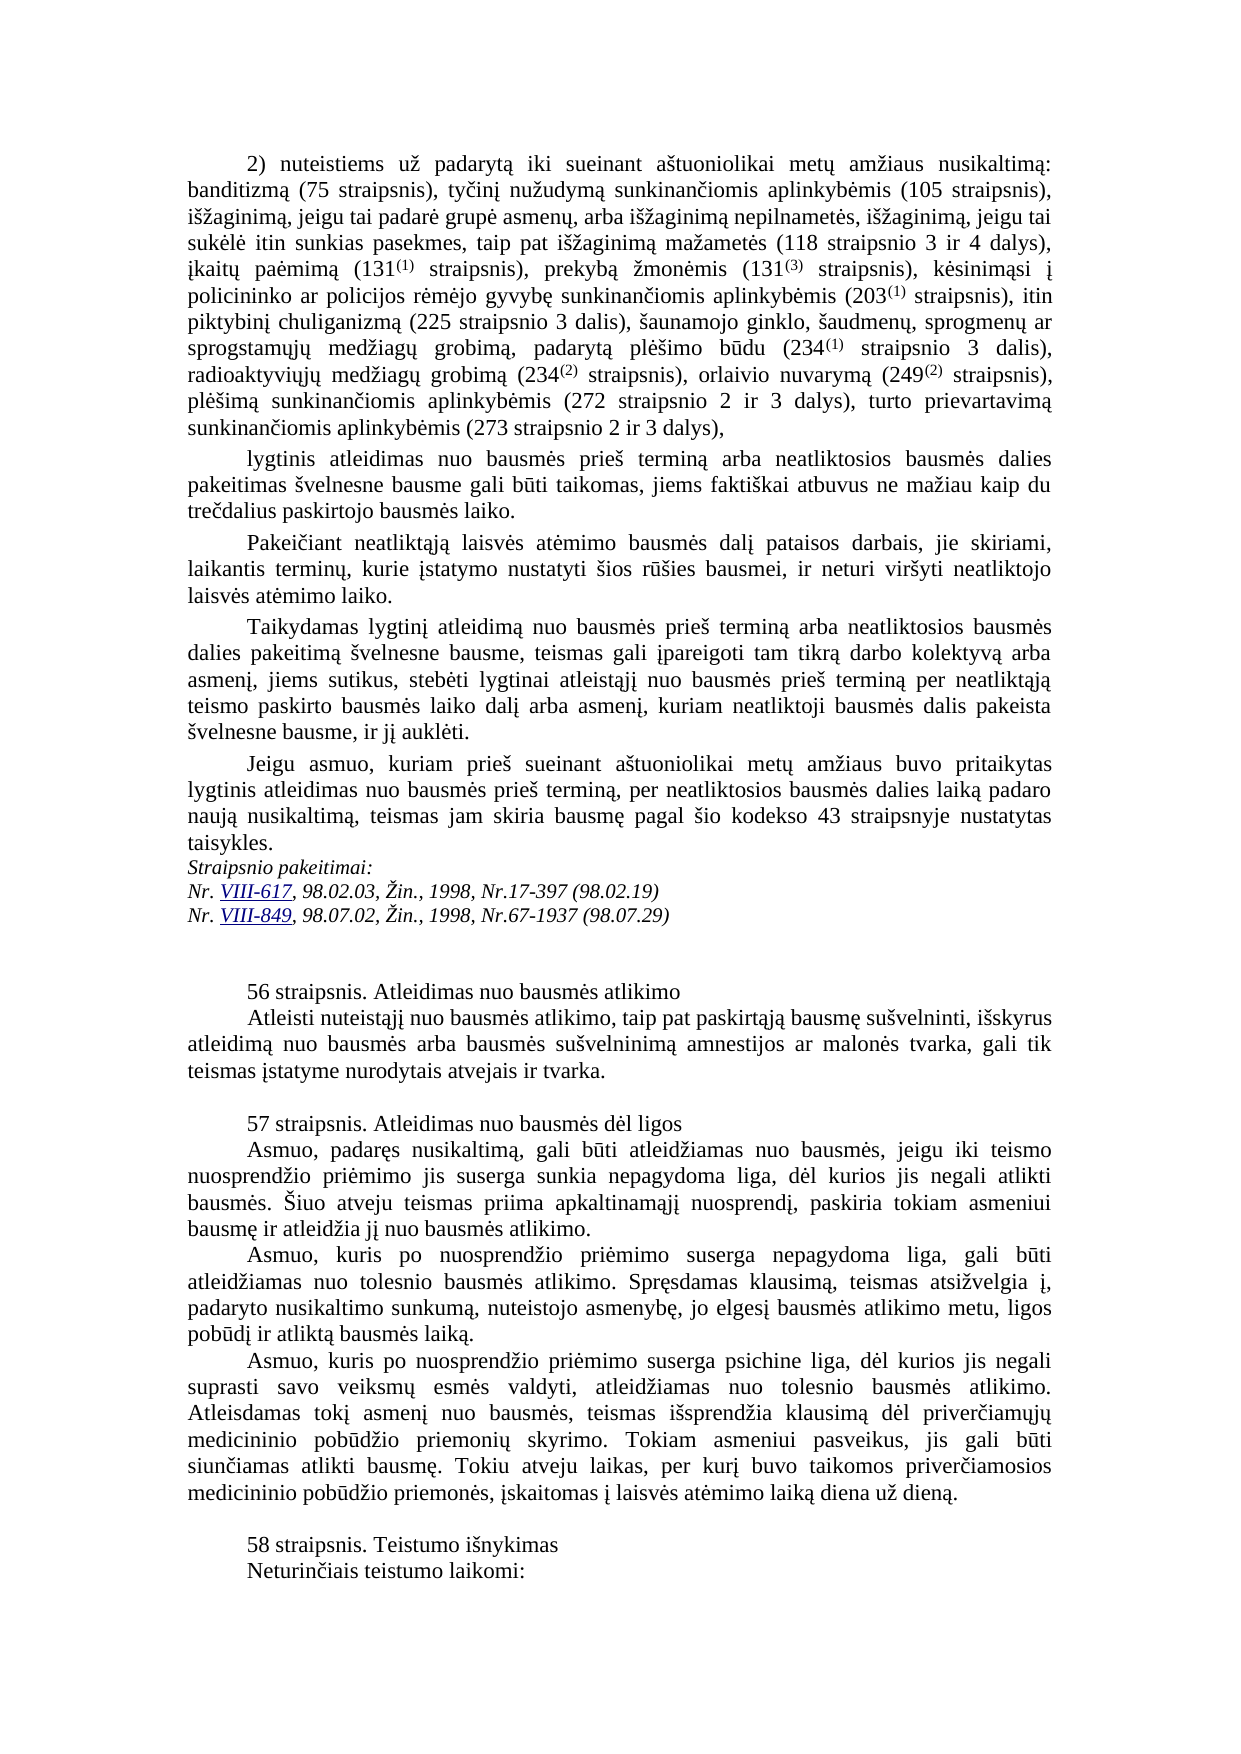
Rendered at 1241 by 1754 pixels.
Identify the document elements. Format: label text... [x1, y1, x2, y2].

text Neturinčiais teistumo laikomi: [187, 1558, 1053, 1584]
text Nr. VIII-617, 98.02.03, Žin., 1998, Nr.17-397 (98.02.19) [187, 879, 1053, 903]
text Nr. VIII-849, 98.07.02, Žin., 1998, Nr.67-1937 (98.07.29) [187, 903, 1053, 927]
text Atleisti nuteistąjį nuo bausmės atlikimo, taip pat paskirtąją bausmę sušvelninti, išskyrus atleidimą nuo bausmės arba bausmės sušvelninimą amnestijos ar malonės tvarka, gali tik teismas įstatyme nurodytais atvejais ir tvarka. [187, 1004, 1053, 1083]
text 2) nuteistiems už padarytą iki sueinant aštuoniolikai metų amžiaus nusikaltimą: banditizmą (75 straipsnis), tyčinį nužudymą sunkinančiomis aplinkybėmis (105 straipsnis), išžaginimą, jeigu tai padarė grupė asmenų, arba išžaginimą nepilnametės, išžaginimą, jeigu tai sukėlė itin sunkias pasekmes, taip pat išžaginimą mažametės (118 straipsnio 3 ir 4 dalys), įkaitų paėmimą (131(1) straipsnis), prekybą žmonėmis (131(3) straipsnis), kėsinimąsi į policininko ar policijos rėmėjo gyvybę sunkinančiomis aplinkybėmis (203(1) straipsnis), itin piktybinį chuliganizmą (225 straipsnio 3 dalis), šaunamojo ginklo, šaudmenų, sprogmenų ar sprogstamųjų medžiagų grobimą, padarytą plėšimo būdu (234(1) straipsnio 3 dalis), radioaktyviųjų medžiagų grobimą (234(2) straipsnis), orlaivio nuvarymą (249(2) straipsnis), plėšimą sunkinančiomis aplinkybėmis (272 straipsnio 2 ir 3 dalys), turto prievartavimą sunkinančiomis aplinkybėmis (273 straipsnio 2 ir 3 dalys), [187, 150, 1053, 440]
text 57 straipsnis. Atleidimas nuo bausmės dėl ligos [206, 1109, 1053, 1136]
text Asmuo, padaręs nusikaltimą, gali būti atleidžiamas nuo bausmės, jeigu iki teismo nuosprendžio priėmimo jis suserga sunkia nepagydoma liga, dėl kurios jis negali atlikti bausmės. Šiuo atveju teismas priima apkaltinamąjį nuosprendį, paskiria tokiam asmeniui bausmę ir atleidžia jį nuo bausmės atlikimo. [187, 1136, 1053, 1241]
text Straipsnio pakeitimai: [187, 855, 1053, 879]
text Taikydamas lygtinį atleidimą nuo bausmės prieš terminą arba neatliktosios bausmės dalies pakeitimą švelnesne bausme, teismas gali įpareigoti tam tikrą darbo kolektyvą arba asmenį, jiems sutikus, stebėti lygtinai atleistąjį nuo bausmės prieš terminą per neatliktąją teismo paskirto bausmės laiko dalį arba asmenį, kuriam neatliktoji bausmės dalis pakeista švelnesne bausme, ir jį auklėti. [187, 613, 1053, 745]
text 56 straipsnis. Atleidimas nuo bausmės atlikimo [207, 978, 1053, 1004]
text Jeigu asmuo, kuriam prieš sueinant aštuoniolikai metų amžiaus buvo pritaikytas lygtinis atleidimas nuo bausmės prieš terminą, per neatliktosios bausmės dalies laiką padaro naują nusikaltimą, teismas jam skiria bausmę pagal šio kodekso 43 straipsnyje nustatytas taisykles. [187, 750, 1053, 855]
text Asmuo, kuris po nuosprendžio priėmimo suserga psichine liga, dėl kurios jis negali suprasti savo veiksmų esmės valdyti, atleidžiamas nuo tolesnio bausmės atlikimo. Atleisdamas tokį asmenį nuo bausmės, teismas išsprendžia klausimą dėl priverčiamųjų medicininio pobūdžio priemonių skyrimo. Tokiam asmeniui pasveikus, jis gali būti siunčiamas atlikti bausmę. Tokiu atveju laikas, per kurį buvo taikomos priverčiamosios medicininio pobūdžio priemonės, įskaitomas į laisvės atėmimo laiką diena už dieną. [187, 1347, 1053, 1505]
text lygtinis atleidimas nuo bausmės prieš terminą arba neatliktosios bausmės dalies pakeitimas švelnesne bausme gali būti taikomas, jiems faktiškai atbuvus ne mažiau kaip du trečdalius paskirtojo bausmės laiko. [187, 445, 1053, 524]
text Pakeičiant neatliktąją laisvės atėmimo bausmės dalį pataisos darbais, jie skiriami, laikantis terminų, kurie įstatymo nustatyti šios rūšies bausmei, ir neturi viršyti neatliktojo laisvės atėmimo laiko. [187, 529, 1053, 608]
text 58 straipsnis. Teistumo išnykimas [187, 1531, 1053, 1558]
text Asmuo, kuris po nuosprendžio priėmimo suserga nepagydoma liga, gali būti atleidžiamas nuo tolesnio bausmės atlikimo. Spręsdamas klausimą, teismas atsižvelgia į, padaryto nusikaltimo sunkumą, nuteistojo asmenybę, jo elgesį bausmės atlikimo metu, ligos pobūdį ir atliktą bausmės laiką. [187, 1241, 1053, 1347]
